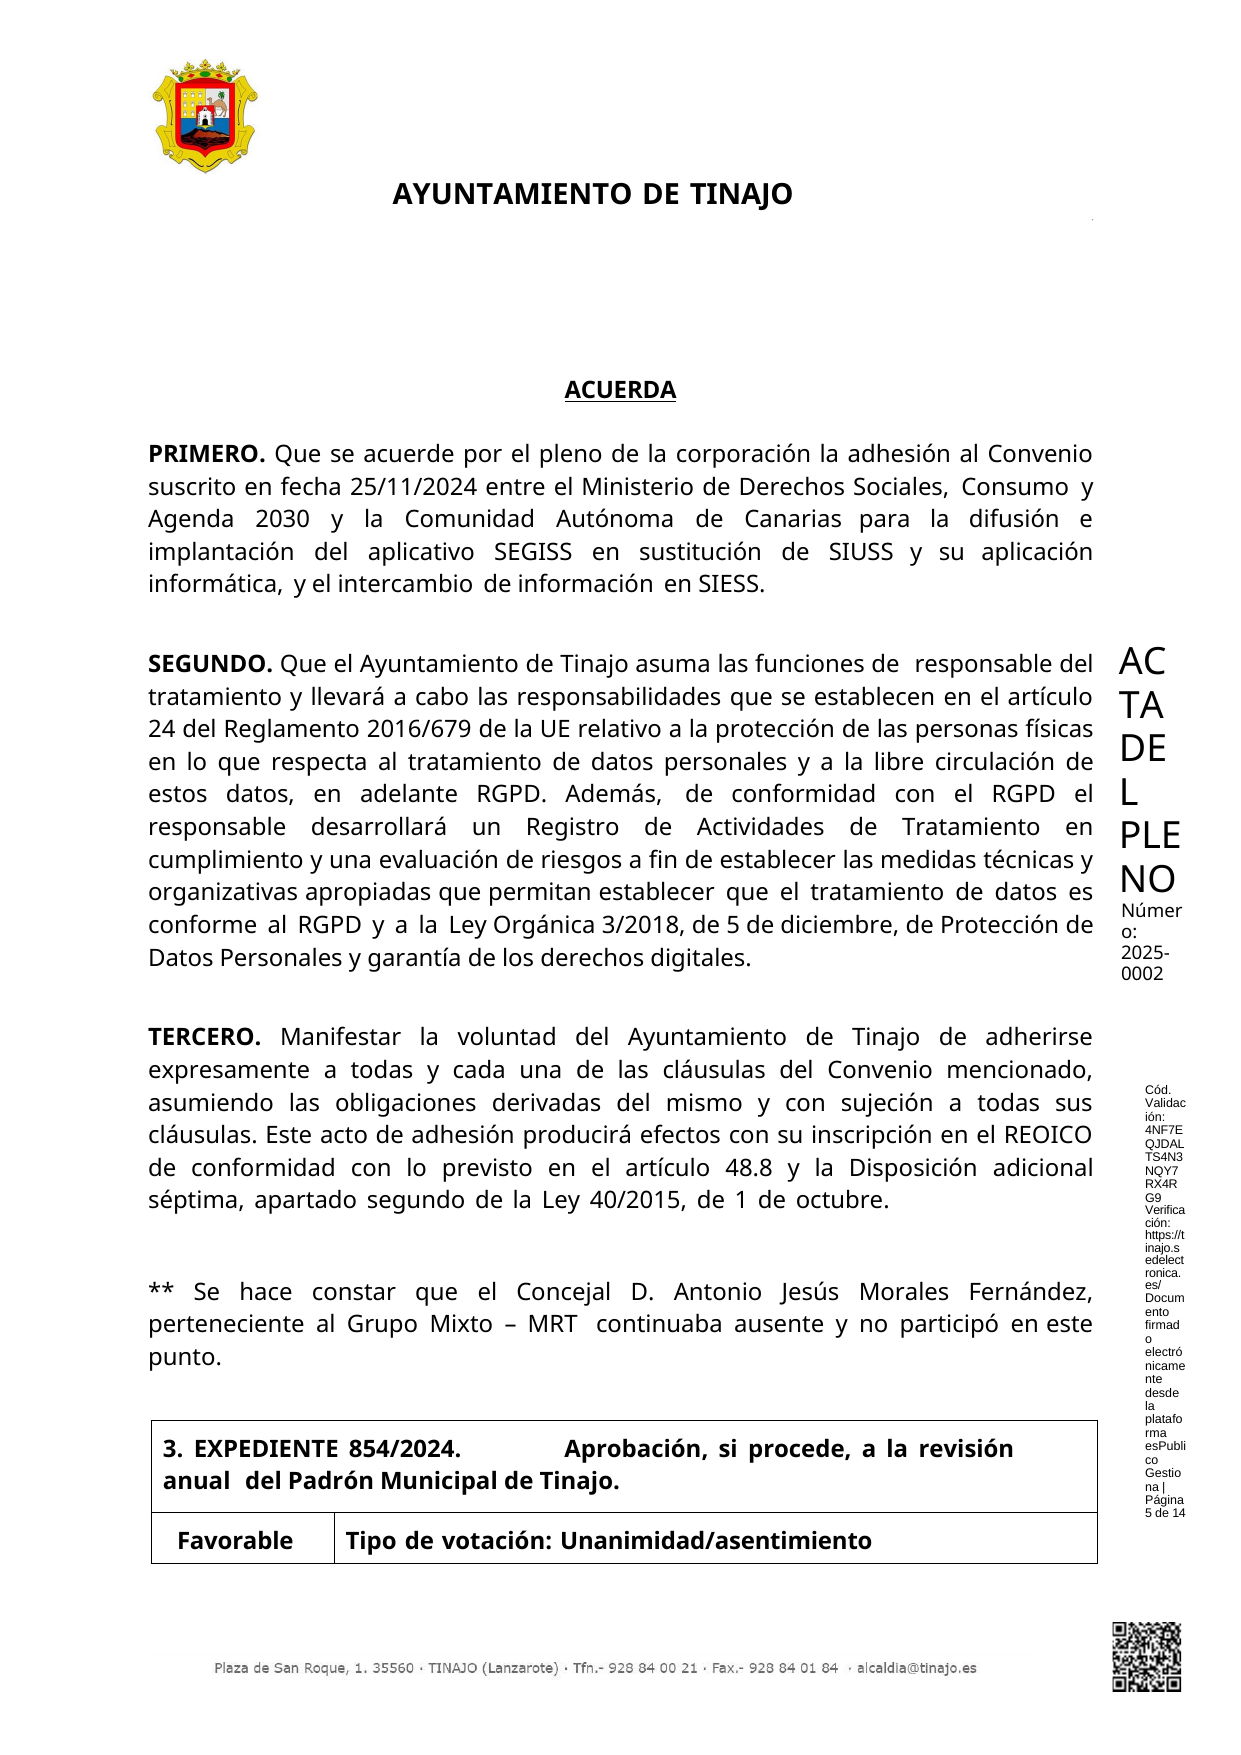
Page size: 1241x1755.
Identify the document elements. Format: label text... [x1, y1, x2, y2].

text TERCERO. Manifestar la voluntad del Ayuntamiento de Tinajo de adherirse expresamente a todas y cada una de las cláusulas del Convenio mencionado, asumiendo las obligaciones derivadas del mismo y con sujeción a todas sus cláusulas. Este acto de adhesión producirá efectos con su inscripción en el REOICO de conformidad con lo previsto en el artículo 48.8 y la Disposición adicional séptima, apartado segundo de la Ley 40/2015, de 1 de octubre. [148, 1020, 1093, 1216]
text Documento firmado electrónicamente desde la plataforma esPublico Gestiona | Página 5 de 14 [1145, 1292, 1186, 1521]
text SEGUNDO. Que el Ayuntamiento de Tinajo asuma las funciones de responsable del tratamiento y llevará a cabo las responsabilidades que se establecen en el artículo 24 del Reglamento 2016/679 de la UE relativo a la protección de las personas físicas en lo que respecta al tratamiento de datos personales y a la libre circulación de estos datos, en adelante RGPD. Además, de conformidad con el RGPD el responsable desarrollará un Registro de Actividades de Tratamiento en cumplimiento y una evaluación de riesgos a fin de establecer las medidas técnicas y organizativas apropiadas que permitan establecer que el tratamiento de datos es conforme al RGPD y a la Ley Orgánica 3/2018, de 5 de diciembre, de Protección de Datos Personales y garantía de los derechos digitales. [148, 647, 1093, 973]
text ACUERDA [320, 373, 921, 406]
text ** Se hace constar que el Concejal D. Antonio Jesús Morales Fernández, perteneciente al Grupo Mixto – MRT continuaba ausente y no participó en este punto. [148, 1274, 1093, 1372]
text Verificación: https://tinajo.sedelectronica.es/ [1145, 1205, 1186, 1292]
table_cell Favorable [152, 1513, 334, 1563]
text PRIMERO. Que se acuerde por el pleno de la corporación la adhesión al Convenio suscrito en fecha 25/11/2024 entre el Ministerio de Derechos Sociales, Consumo y Agenda 2030 y la Comunidad Autónoma de Canarias para la difusión e implantación del aplicativo SEGISS en sustitución de SIUSS y su aplicación informática, y el intercambio de información en SIESS. [148, 437, 1093, 600]
table_header 3. EXPEDIENTE 854/2024. Aprobación, si procede, a la revisión anual del Padrón Municipal de Tinajo. [152, 1421, 1097, 1512]
text Número: 2025-0002 Fecha: 29/10/2025 [1121, 901, 1186, 985]
text ACTA DEL PLENO [1119, 640, 1186, 901]
table_cell Tipo de votación: Unanimidad/asentimiento [335, 1513, 1097, 1563]
text Cód. Validación: 4NF7EQJDALTS4N3NQY7RX4RG9 [1145, 1084, 1186, 1205]
